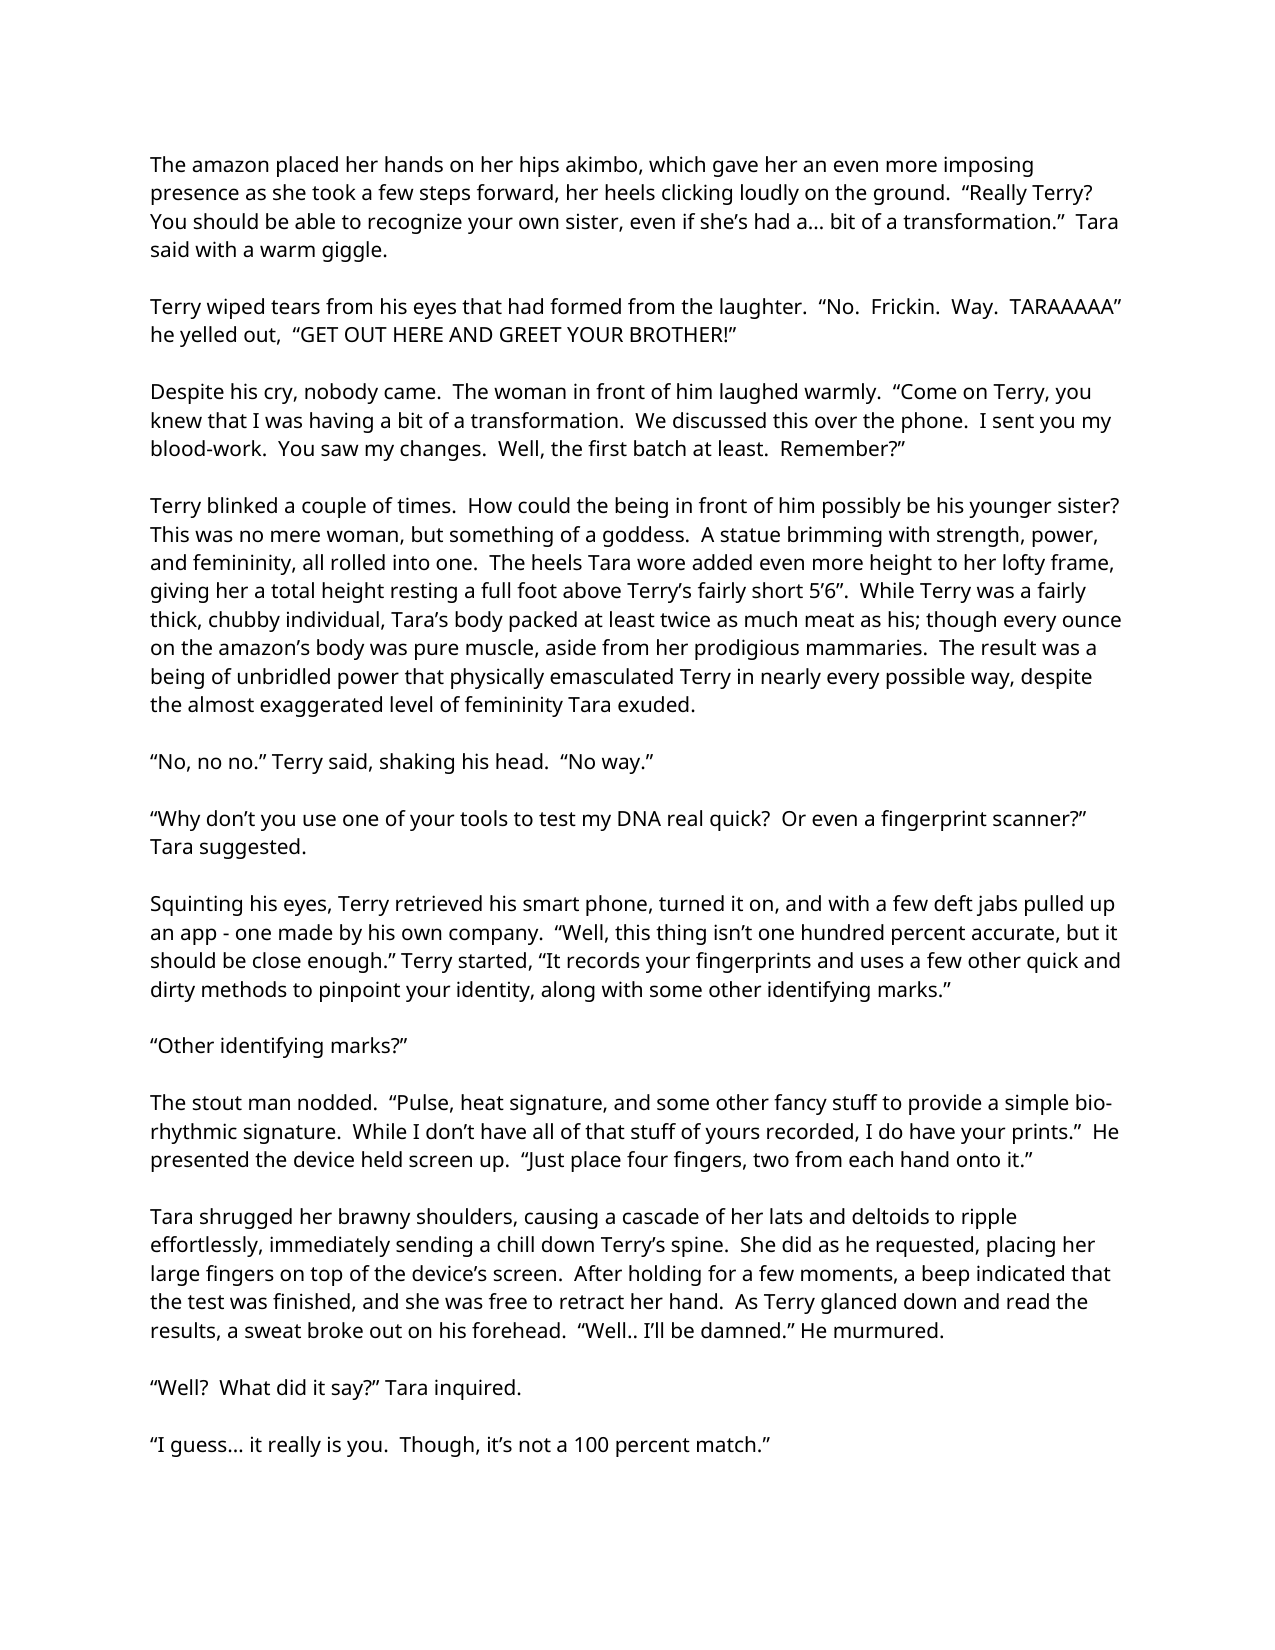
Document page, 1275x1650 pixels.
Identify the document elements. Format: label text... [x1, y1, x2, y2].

text “I guess… it really is you. Though, it’s not a 100 percent match.” [150, 1430, 1125, 1458]
text Terry blinked a couple of times. How could the being in front of him possibly be his younger sister? This was no mere woman, but something of a goddess. A statue brimming with strength, power, and femininity, all rolled into one. The heels Tara wore added even more height to her lofty frame, giving her a total height resting a full foot above Terry’s fairly short 5’6”. While Terry was a fairly thick, chubby individual, Tara’s body packed at least twice as much meat as his; though every ounce on the amazon’s body was pure muscle, aside from her prodigious mammaries. The result was a being of unbridled power that physically emasculated Terry in nearly every possible way, despite the almost exaggerated level of femininity Tara exuded. [150, 491, 1125, 719]
text “No, no no.” Terry said, shaking his head. “No way.” [150, 747, 1125, 776]
text Despite his cry, nobody came. The woman in front of him laughed warmly. “Come on Terry, you knew that I was having a bit of a transformation. We discussed this over the phone. I sent you my blood-work. You saw my changes. Well, the first batch at least. Remember?” [150, 377, 1125, 463]
text Squinting his eyes, Terry retrieved his smart phone, turned it on, and with a few deft jabs pulled up an app - one made by his own company. “Well, this thing isn’t one hundred percent accurate, but it should be close enough.” Terry started, “It records your fingerprints and uses a few other quick and dirty methods to pinpoint your identity, along with some other identifying marks.” [150, 889, 1125, 1003]
text “Why don’t you use one of your tools to test my DNA real quick? Or even a fingerprint scanner?” Tara suggested. [150, 804, 1125, 861]
text The stout man nodded. “Pulse, heat signature, and some other fancy stuff to provide a simple bio-rhythmic signature. While I don’t have all of that stuff of yours recorded, I do have your prints.” He presented the device held screen up. “Just place four fingers, two from each hand onto it.” [150, 1088, 1125, 1174]
text Tara shrugged her brawny shoulders, causing a cascade of her lats and deltoids to ripple effortlessly, immediately sending a chill down Terry’s spine. She did as he requested, placing her large fingers on top of the device’s screen. After holding for a few moments, a beep indicated that the test was finished, and she was free to retract her hand. As Terry glanced down and read the results, a sweat broke out on his forehead. “Well.. I’ll be damned.” He murmured. [150, 1202, 1125, 1344]
text “Well? What did it say?” Tara inquired. [150, 1373, 1125, 1401]
text Terry wiped tears from his eyes that had formed from the laughter. “No. Frickin. Way. TARAAAAA” he yelled out, “GET OUT HERE AND GREET YOUR BROTHER!” [150, 292, 1125, 349]
text The amazon placed her hands on her hips akimbo, which gave her an even more imposing presence as she took a few steps forward, her heels clicking loudly on the ground. “Really Terry? You should be able to recognize your own sister, even if she’s had a… bit of a transformation.” Tara said with a warm giggle. [150, 150, 1125, 264]
text “Other identifying marks?” [150, 1032, 1125, 1060]
